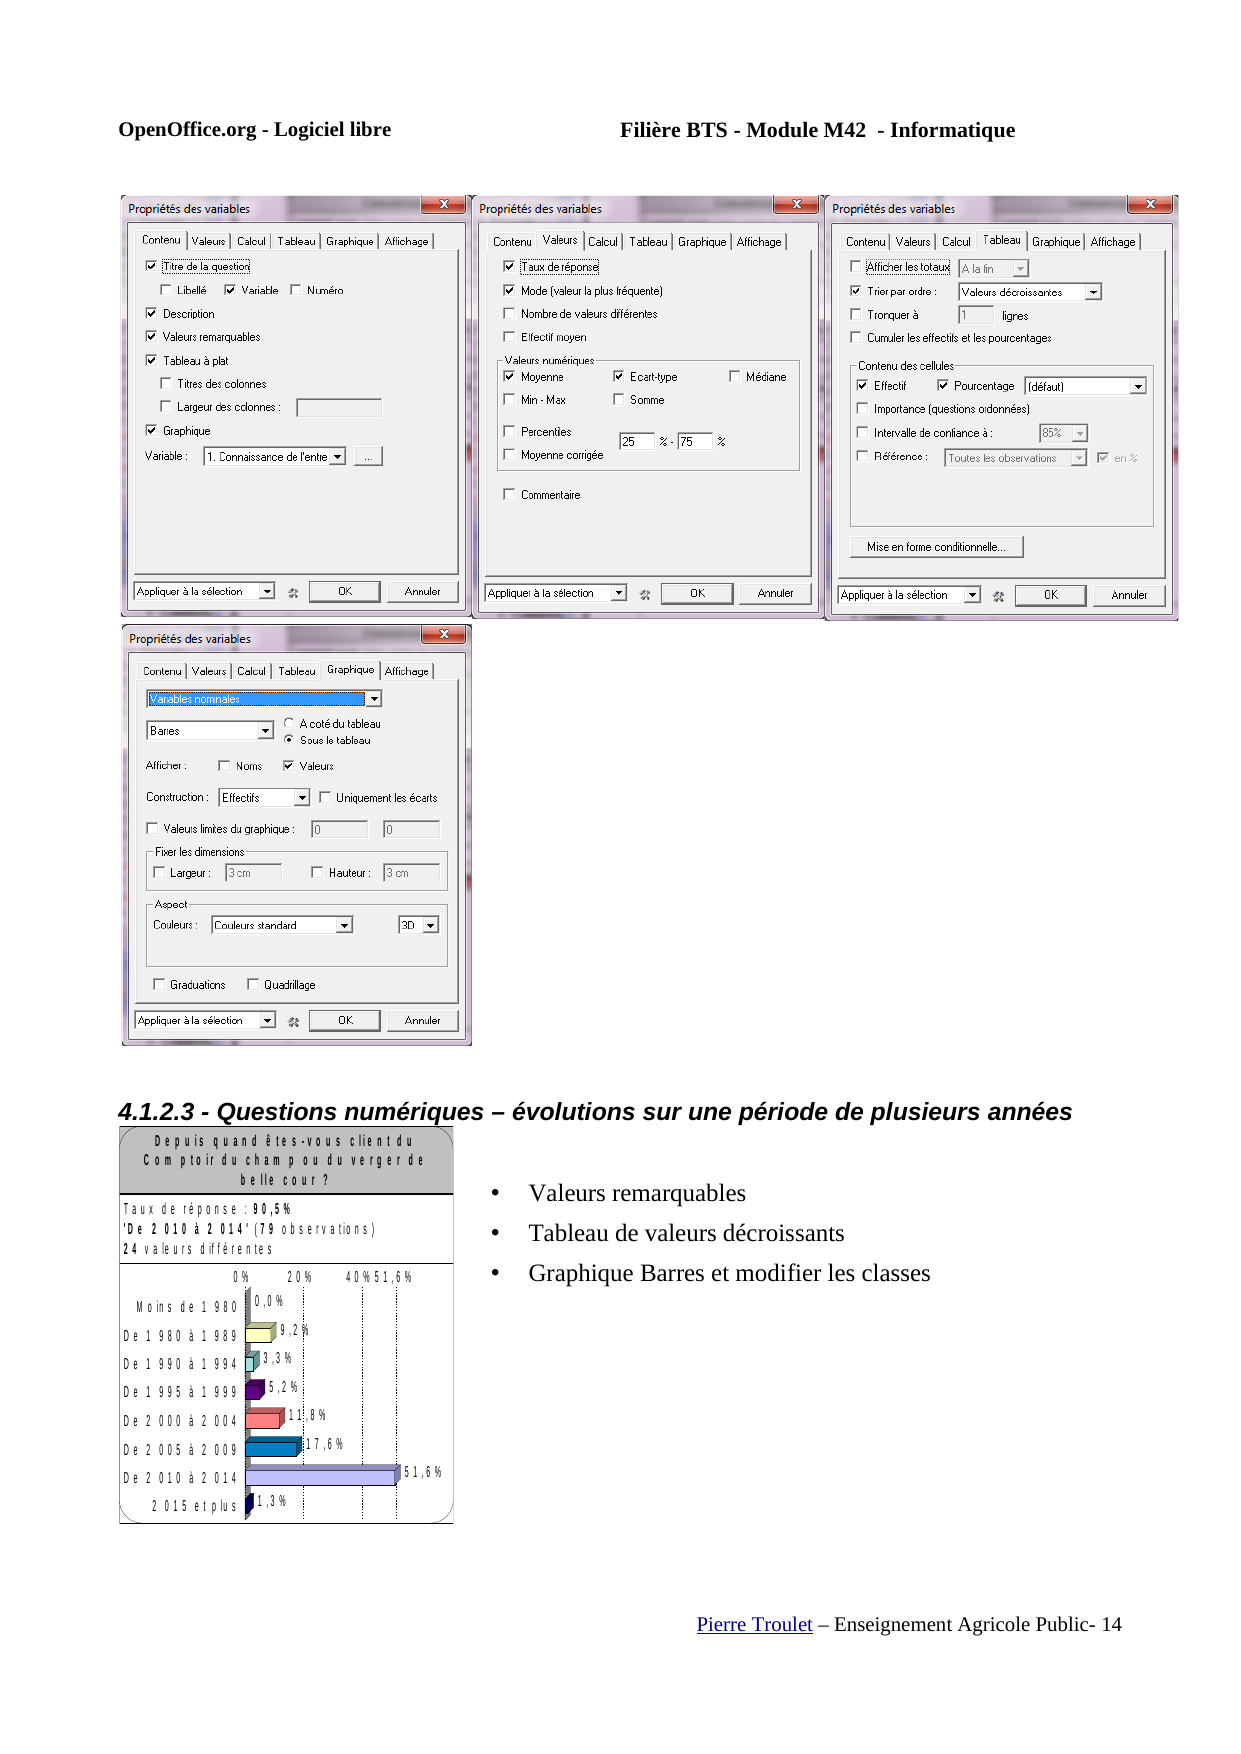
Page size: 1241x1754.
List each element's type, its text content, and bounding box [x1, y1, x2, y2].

list Valeurs remarquables [454, 1179, 1122, 1206]
list Tableau de valeurs décroissants [454, 1219, 1122, 1247]
picture [121, 624, 472, 1046]
list Graphique Barres et modifier les classes [454, 1259, 1122, 1287]
picture [120, 195, 1179, 621]
subtitle Questions numériques – évolutions sur une période de plusieurs années [118, 1098, 1122, 1126]
